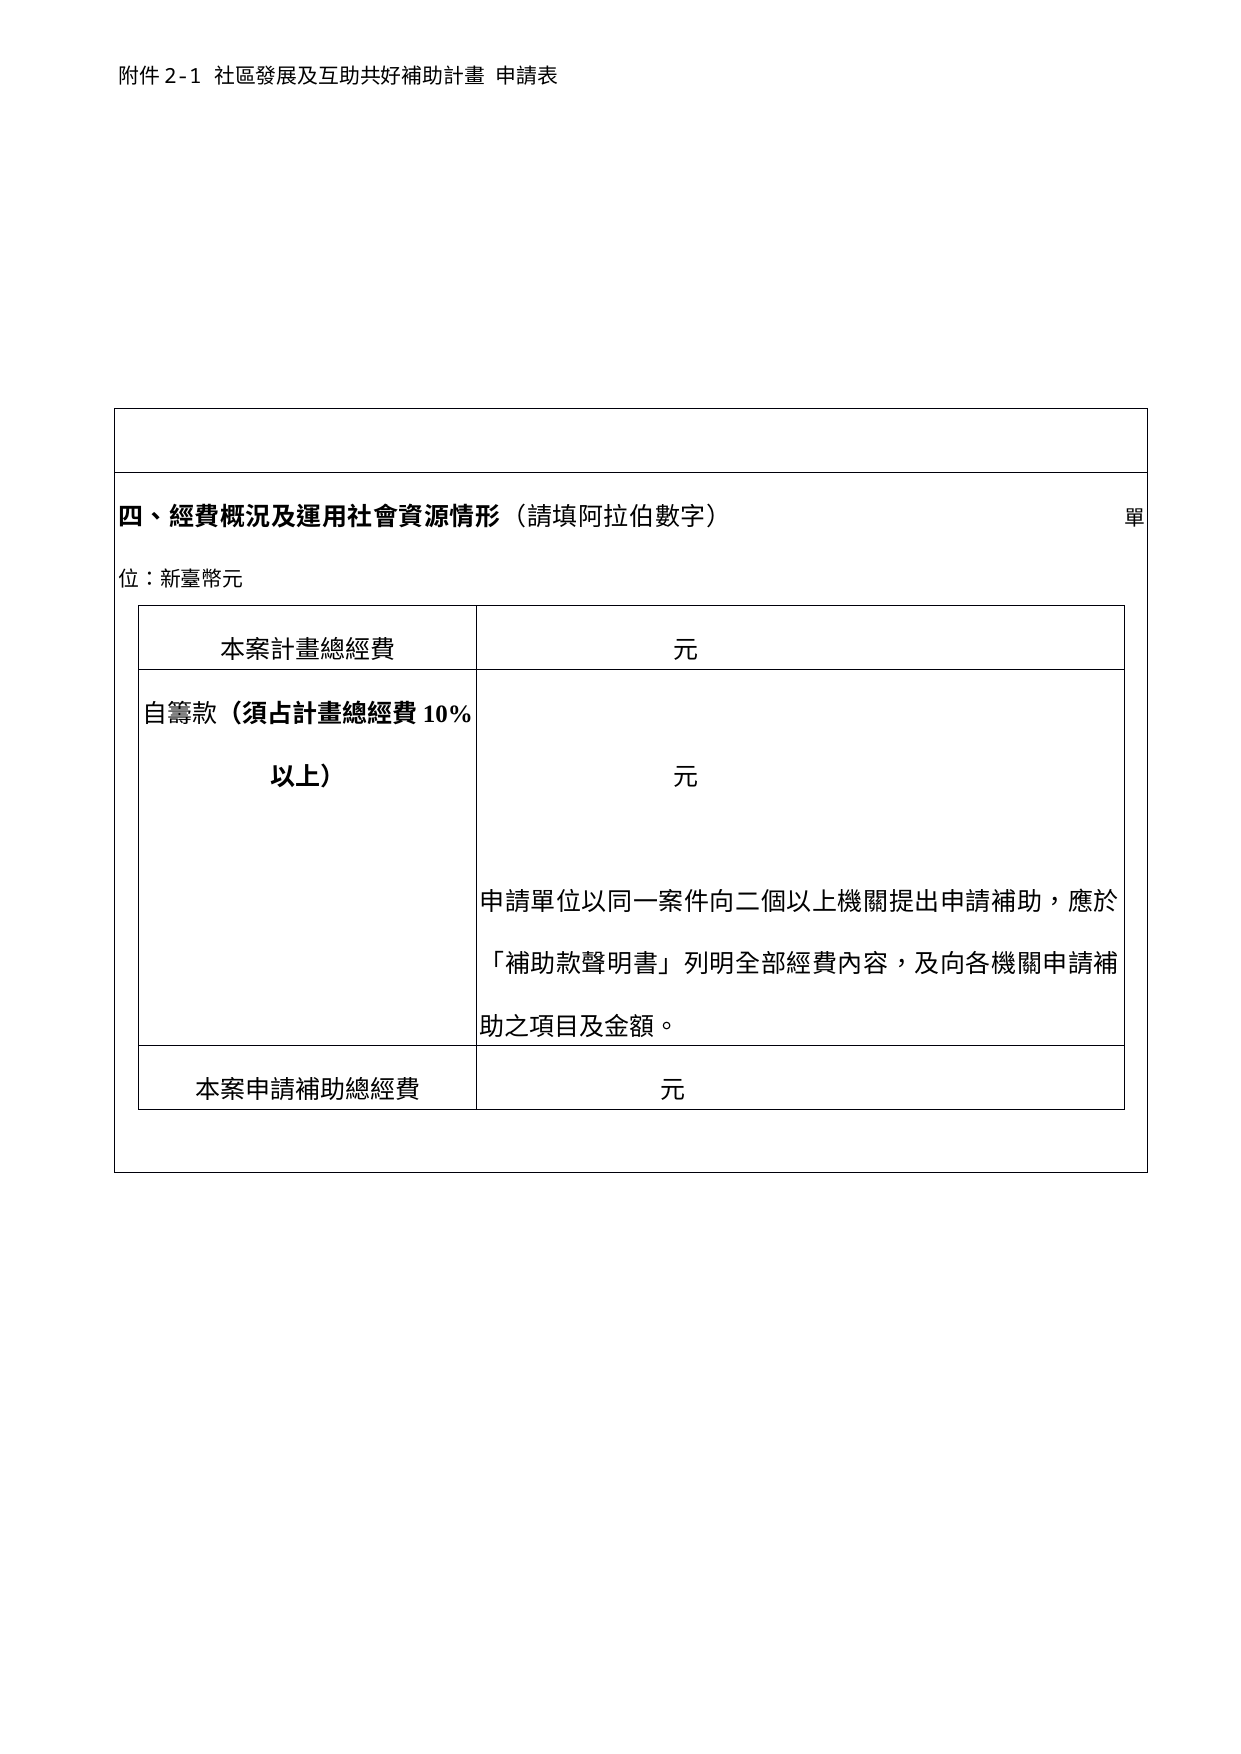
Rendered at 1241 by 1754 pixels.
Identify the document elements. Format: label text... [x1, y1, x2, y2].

table_cell 自籌款（須占計畫總經費10%以上） [139, 670, 476, 1045]
table_header 本案計畫總經費 [139, 606, 476, 669]
table_cell 本案申請補助總經費 [139, 1046, 476, 1108]
table_cell 元 申請單位以同一案件向二個以上機關提出申請補助，應於「補助款聲明書」列明全部經費內容，及向各機關申請補助之項目及金額。 [477, 670, 1124, 1045]
table_cell [115, 409, 1147, 472]
table_cell 四、經費概況及運用社會資源情形（請填阿拉伯數字） 單位：新臺幣元 [115, 473, 1147, 1172]
table_header 元 [477, 606, 1124, 669]
table_cell 元 [477, 1046, 1124, 1108]
